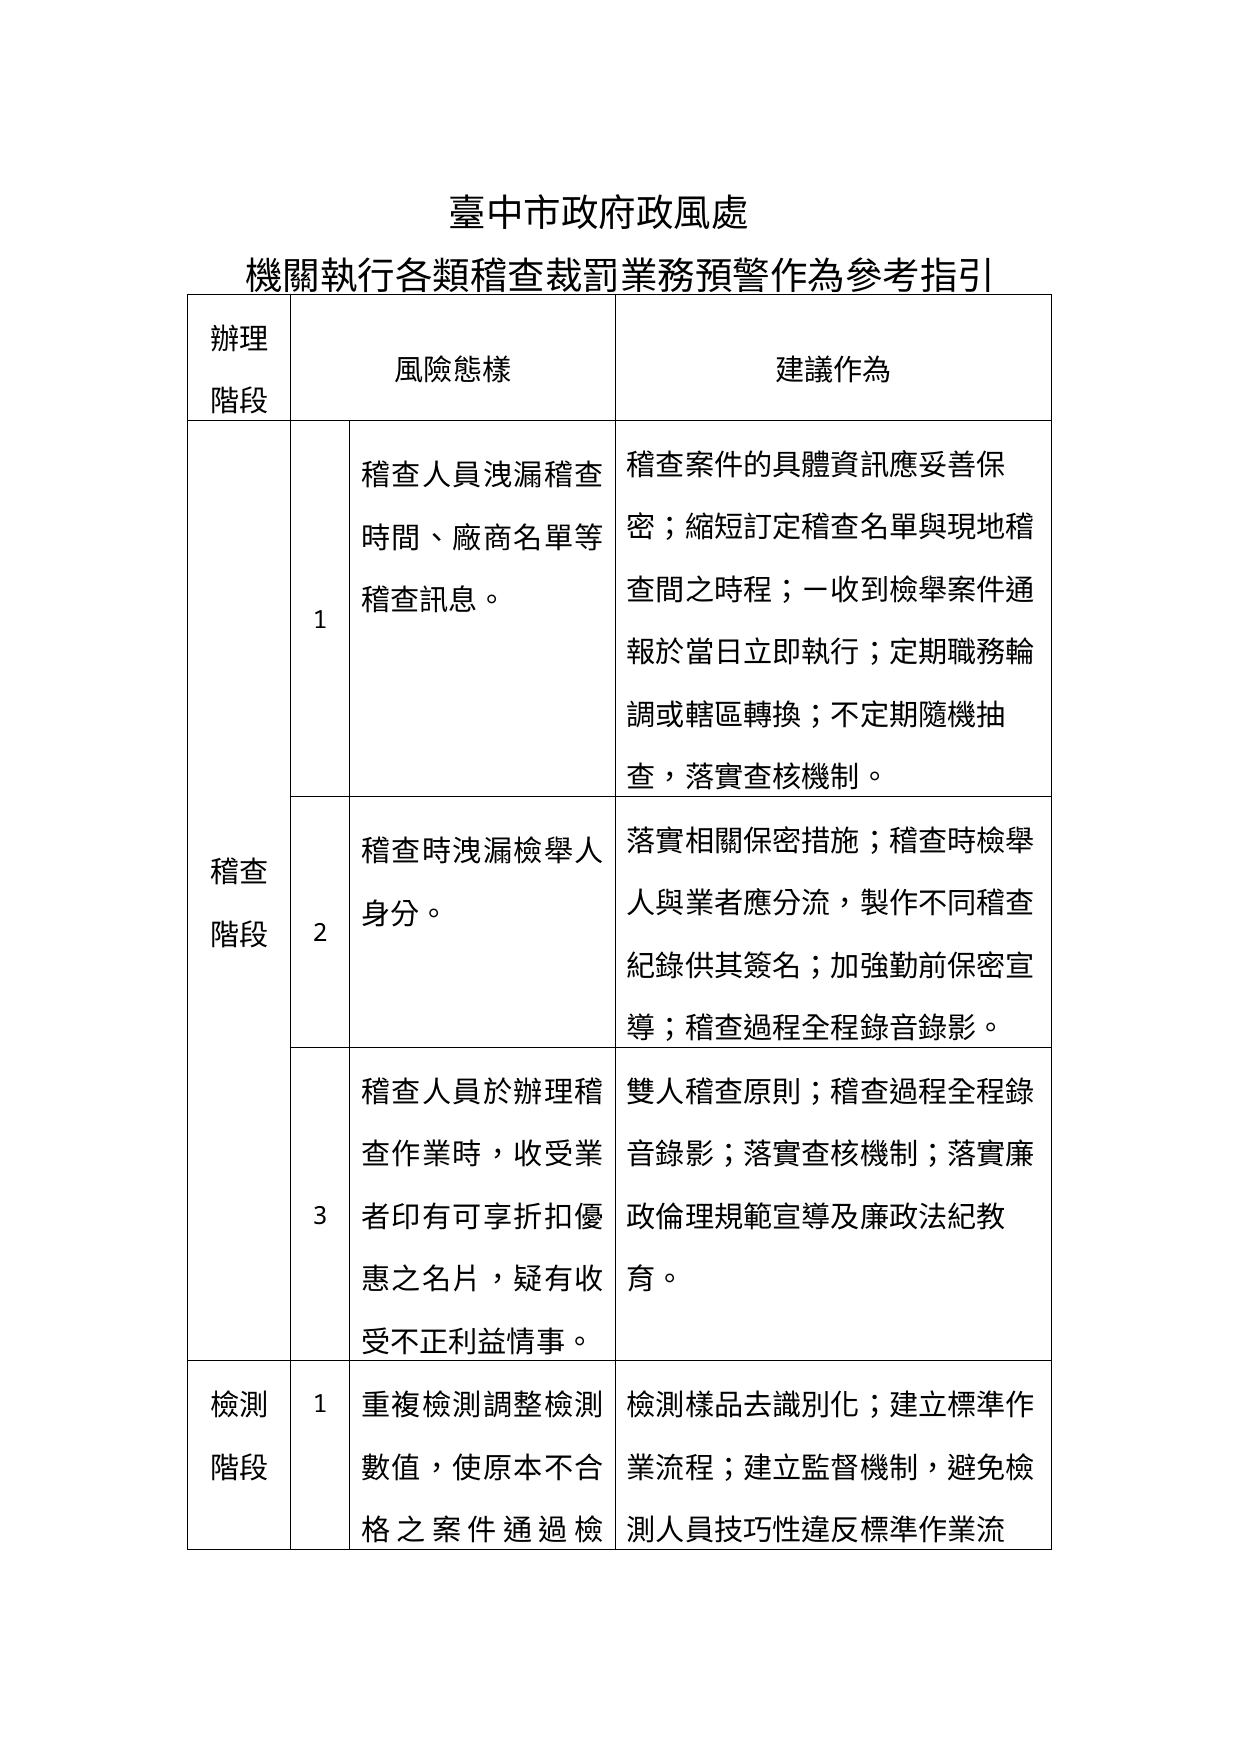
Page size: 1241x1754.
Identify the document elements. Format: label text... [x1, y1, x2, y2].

text 臺中市政府政風處 [219, 169, 978, 231]
table_cell 1 [291, 421, 349, 796]
table_cell 檢測階段 [188, 1361, 290, 1549]
table_cell 落實相關保密措施；稽查時檢舉人與業者應分流，製作不同稽查紀錄供其簽名；加強勤前保密宣導；稽查過程全程錄音錄影。 [616, 797, 1051, 1047]
table_cell 稽查人員於辦理稽查作業時，收受業者印有可享折扣優惠之名片，疑有收受不正利益情事。 [350, 1048, 615, 1360]
table_cell 稽查人員洩漏稽查時間、廠商名單等稽查訊息。 [350, 421, 615, 796]
table_cell 雙人稽查原則；稽查過程全程錄音錄影；落實查核機制；落實廉政倫理規範宣導及廉政法紀教育。 [616, 1048, 1051, 1360]
table_cell 1 [291, 1361, 349, 1549]
table_cell 稽查時洩漏檢舉人身分。 [350, 797, 615, 1047]
table_cell 3 [291, 1048, 349, 1360]
table_cell 2 [291, 797, 349, 1047]
table_cell 稽查階段 [188, 421, 290, 1360]
table_cell 重複檢測調整檢測數值，使原本不合格之案件通過檢 [350, 1361, 615, 1549]
table_header 風險態樣 [291, 295, 615, 420]
table_cell 稽查案件的具體資訊應妥善保密；縮短訂定稽查名單與現地稽查間之時程；ㄧ收到檢舉案件通報於當日立即執行；定期職務輪調或轄區轉換；不定期隨機抽查，落實查核機制。 [616, 421, 1051, 796]
table_header 辦理階段 [188, 295, 290, 420]
table_cell 檢測樣品去識別化；建立標準作業流程；建立監督機制，避免檢測人員技巧性違反標準作業流 [616, 1361, 1051, 1549]
text 機關執行各類稽查裁罰業務預警作為參考指引 [187, 231, 1053, 294]
table_header 建議作為 [616, 295, 1051, 420]
